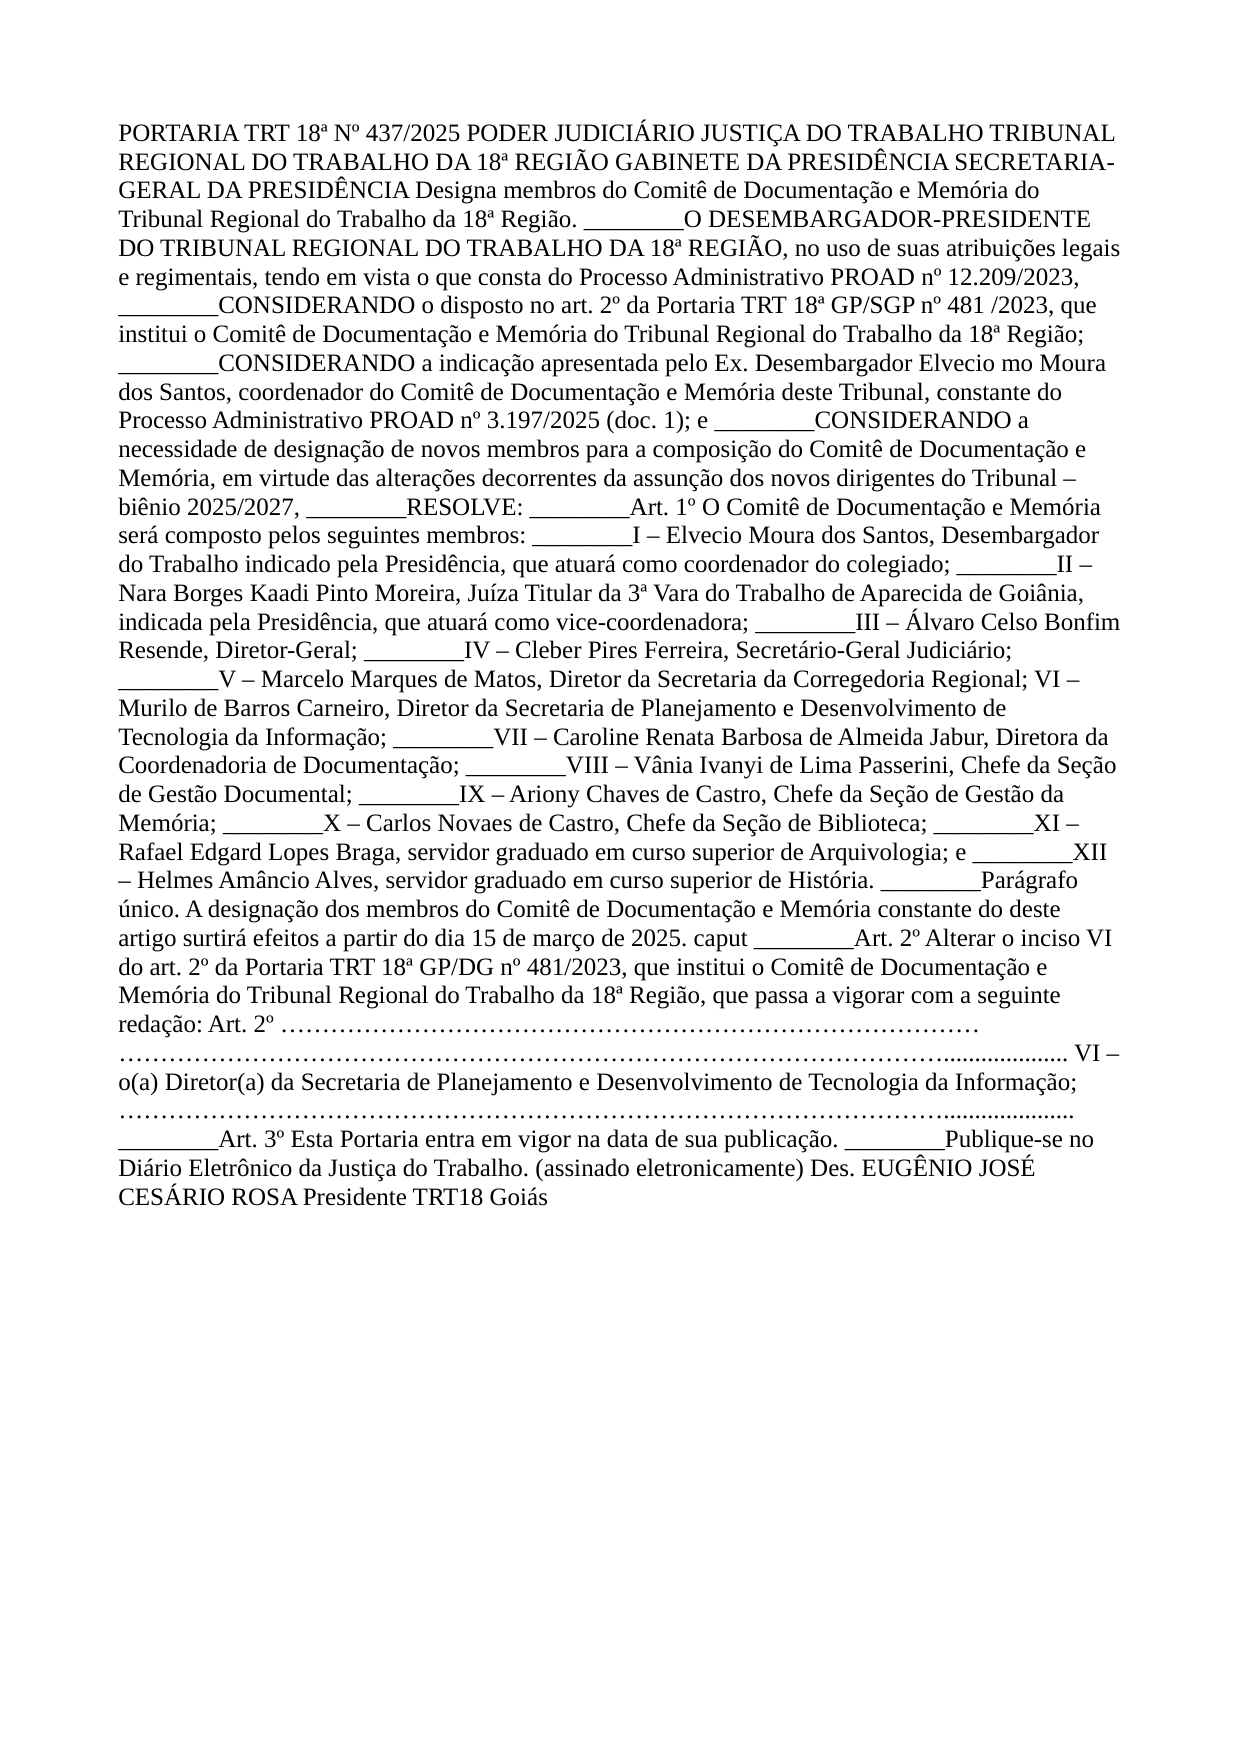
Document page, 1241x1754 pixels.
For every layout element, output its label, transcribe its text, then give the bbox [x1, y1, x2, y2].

text PORTARIA TRT 18ª Nº 437/2025 PODER JUDICIÁRIO JUSTIÇA DO TRABALHO TRIBUNAL REGIONAL DO TRABALHO DA 18ª REGIÃO GABINETE DA PRESIDÊNCIA SECRETARIA-GERAL DA PRESIDÊNCIA Designa membros do Comitê de Documentação e Memória do Tribunal Regional do Trabalho da 18ª Região. ________O DESEMBARGADOR-PRESIDENTE DO TRIBUNAL REGIONAL DO TRABALHO DA 18ª REGIÃO, no uso de suas atribuições legais e regimentais, tendo em vista o que consta do Processo Administrativo PROAD nº 12.209/2023, ________CONSIDERANDO o disposto no art. 2º da Portaria TRT 18ª GP/SGP nº 481 /2023, que institui o Comitê de Documentação e Memória do Tribunal Regional do Trabalho da 18ª Região; ________CONSIDERANDO a indicação apresentada pelo Ex. Desembargador Elvecio mo Moura dos Santos, coordenador do Comitê de Documentação e Memória deste Tribunal, constante do Processo Administrativo PROAD nº 3.197/2025 (doc. 1); e ________CONSIDERANDO a necessidade de designação de novos membros para a composição do Comitê de Documentação e Memória, em virtude das alterações decorrentes da assunção dos novos dirigentes do Tribunal – biênio 2025/2027, ________RESOLVE: ________Art. 1º O Comitê de Documentação e Memória será composto pelos seguintes membros: ________I – Elvecio Moura dos Santos, Desembargador do Trabalho indicado pela Presidência, que atuará como coordenador do colegiado; ________II – Nara Borges Kaadi Pinto Moreira, Juíza Titular da 3ª Vara do Trabalho de Aparecida de Goiânia, indicada pela Presidência, que atuará como vice-coordenadora; ________III – Álvaro Celso Bonfim Resende, Diretor-Geral; ________IV – Cleber Pires Ferreira, Secretário-Geral Judiciário; ________V – Marcelo Marques de Matos, Diretor da Secretaria da Corregedoria Regional; VI – Murilo de Barros Carneiro, Diretor da Secretaria de Planejamento e Desenvolvimento de Tecnologia da Informação; ________VII – Caroline Renata Barbosa de Almeida Jabur, Diretora da Coordenadoria de Documentação; ________VIII – Vânia Ivanyi de Lima Passerini, Chefe da Seção de Gestão Documental; ________IX – Ariony Chaves de Castro, Chefe da Seção de Gestão da Memória; ________X – Carlos Novaes de Castro, Chefe da Seção de Biblioteca; ________XI – Rafael Edgard Lopes Braga, servidor graduado em curso superior de Arquivologia; e ________XII – Helmes Amâncio Alves, servidor graduado em curso superior de História. ________Parágrafo único. A designação dos membros do Comitê de Documentação e Memória constante do deste artigo surtirá efeitos a partir do dia 15 de março de 2025. caput ________Art. 2º Alterar o inciso VI do art. 2º da Portaria TRT 18ª GP/DG nº 481/2023, que institui o Comitê de Documentação e Memória do Tribunal Regional do Trabalho da 18ª Região, que passa a vigorar com a seguinte redação: Art. 2º ………………………………………………………………………… ……………………………………………………………………………………….................... VI – o(a) Diretor(a) da Secretaria de Planejamento e Desenvolvimento de Tecnologia da Informação; ………………………………………………………………………………………..................... ________Art. 3º Esta Portaria entra em vigor na data de sua publicação. ________Publique-se no Diário Eletrônico da Justiça do Trabalho. (assinado eletronicamente) Des. EUGÊNIO JOSÉ CESÁRIO ROSA Presidente TRT18 Goiás [118, 118, 1122, 1211]
